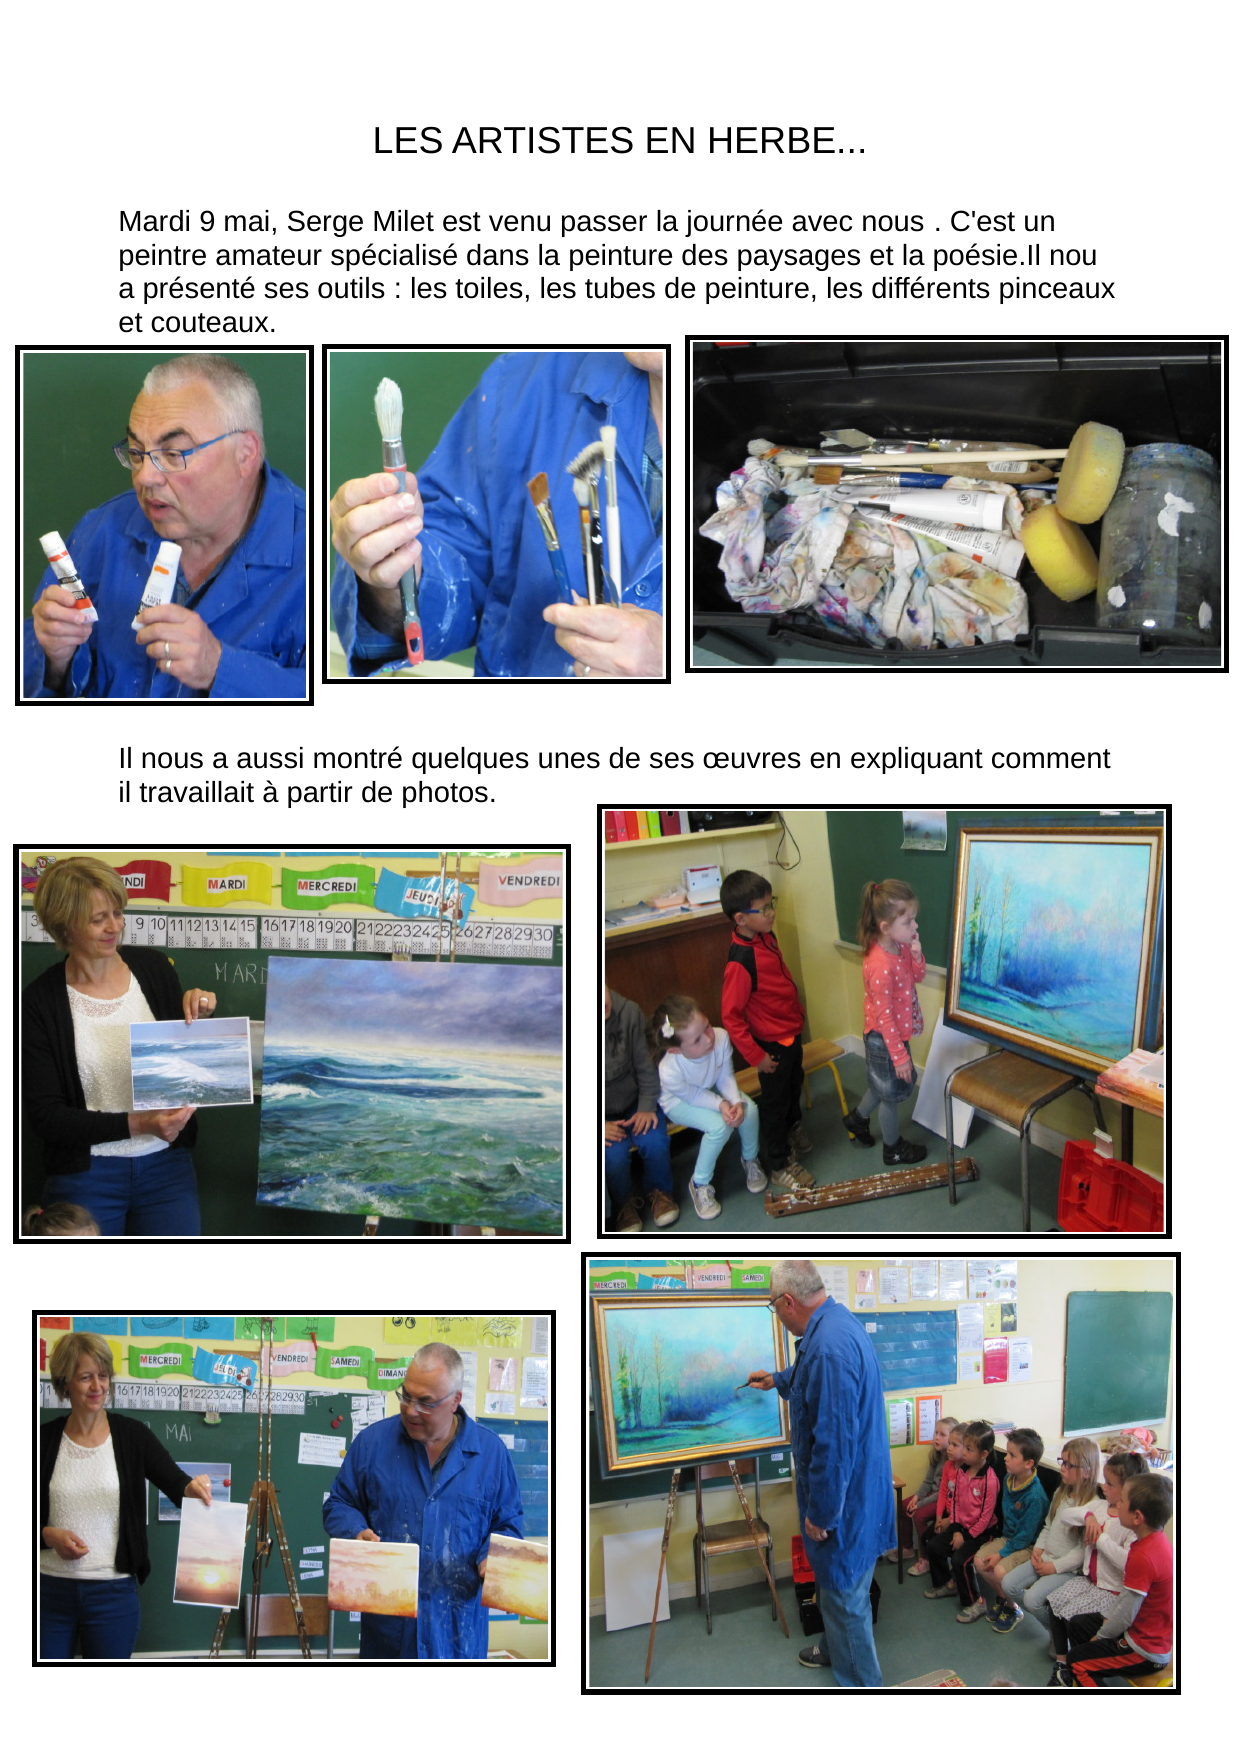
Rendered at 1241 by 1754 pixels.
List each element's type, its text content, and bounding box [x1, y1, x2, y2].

text [19, 849, 566, 1239]
picture [329, 352, 663, 677]
picture [21, 852, 563, 1236]
text Mardi 9 mai, Serge Milet est venu passer la journée avec nous . C'est un peintre amateur spécialisé dans la peinture des paysages et la poésie.Il nou a présenté ses outils : les toiles, les tubes de peinture, les différents pinceaux et couteaux. [118, 204, 1122, 338]
text Il nous a aussi montré quelques unes de ses œuvres en expliquant comment il travaillait à partir de photos. [118, 741, 1171, 808]
text [586, 1257, 1176, 1689]
text [37, 1315, 551, 1662]
picture [23, 353, 306, 698]
picture [604, 811, 1164, 1232]
picture [589, 1260, 1173, 1687]
picture [39, 1317, 548, 1659]
picture [692, 342, 1222, 666]
text LES ARTISTES EN HERBE... [118, 118, 1122, 161]
